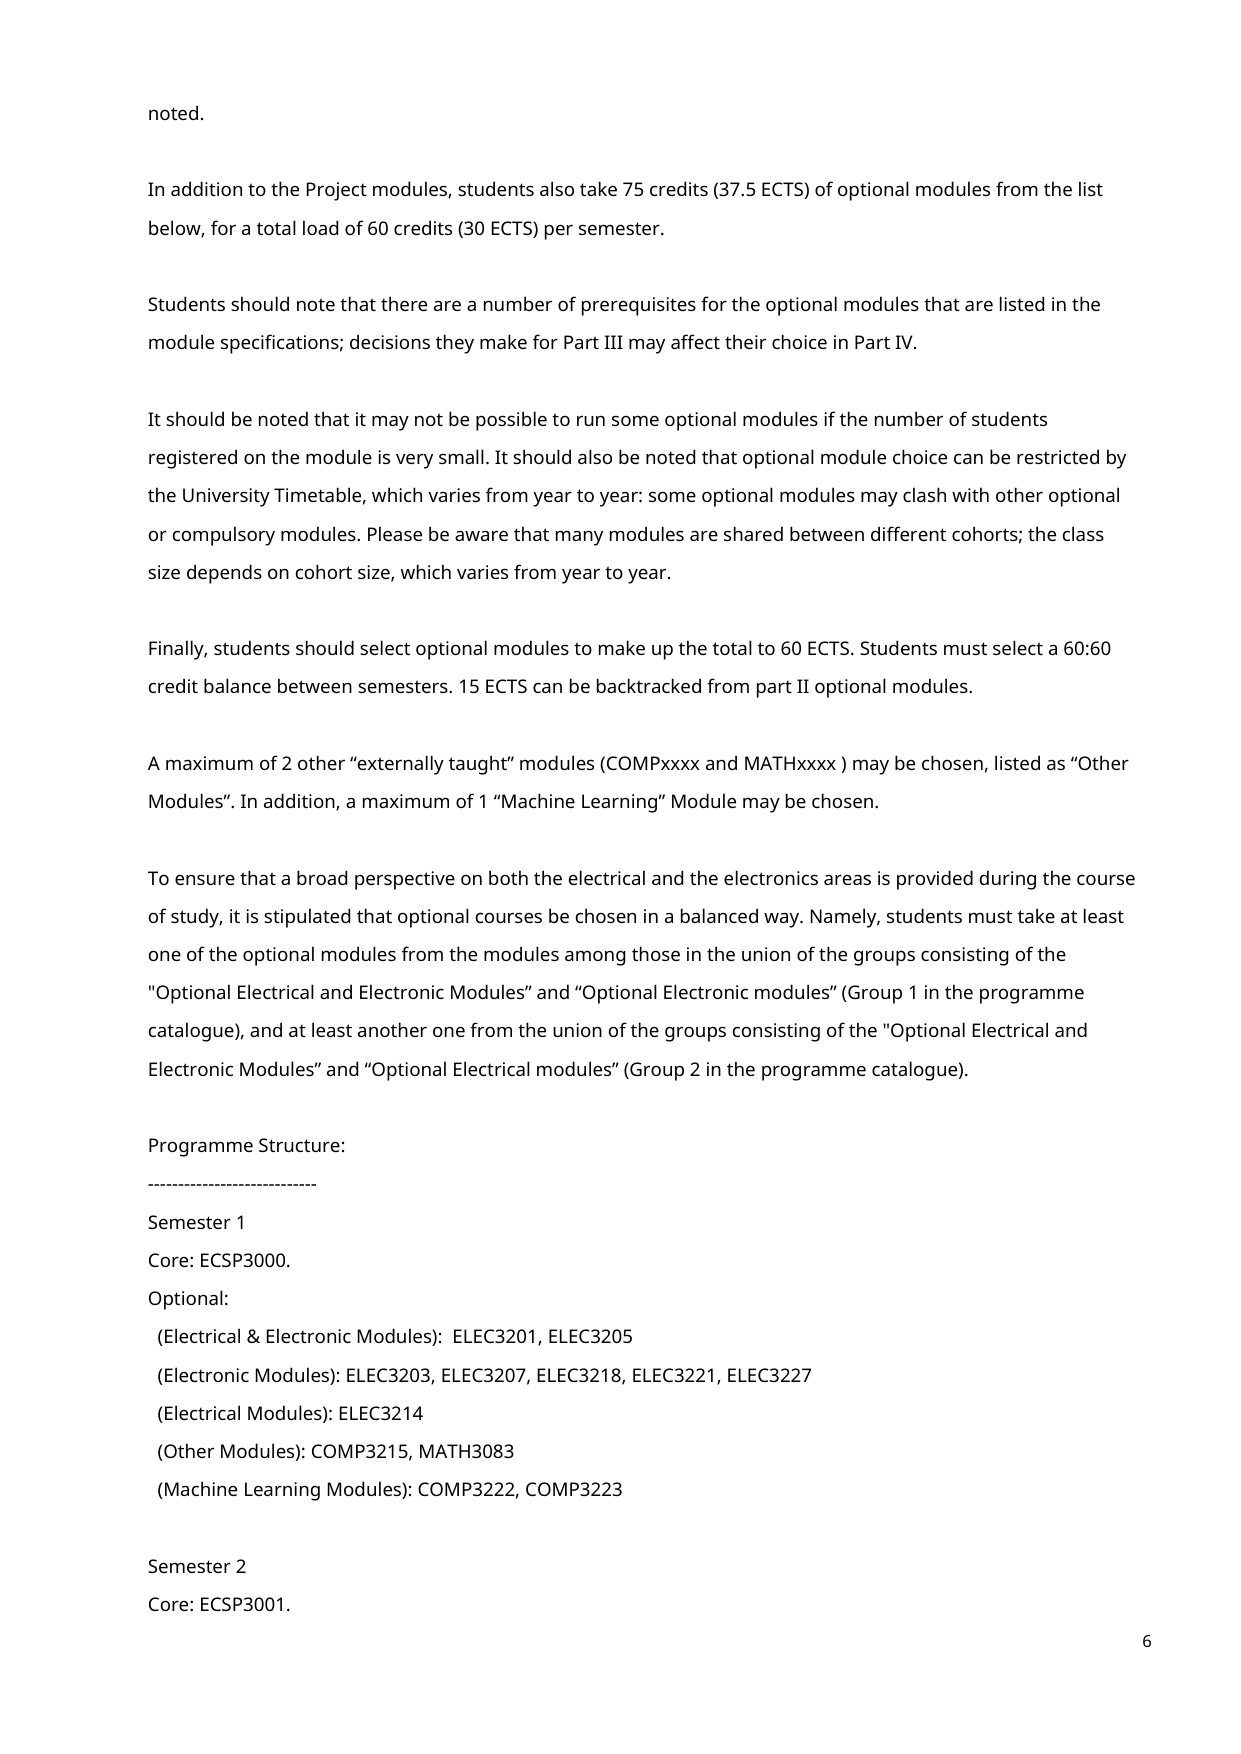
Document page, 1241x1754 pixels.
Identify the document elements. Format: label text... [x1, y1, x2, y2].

table_cell noted. In addition to the Project modules, students also take 75 credits (37.5 ECTS) of optional modules from the list below, for a total load of 60 credits (30 ECTS) per semester. Students should note that there are a number of prerequisites for the optional modules that are listed in the module specifications; decisions they make for Part III may affect their choice in Part IV. It should be noted that it may not be possible to run some optional modules if the number of students registered on the module is very small. It should also be noted that optional module choice can be restricted by the University Timetable, which varies from year to year: some optional modules may clash with other optional or compulsory modules. Please be aware that many modules are shared between different cohorts; the class size depends on cohort size, which varies from year to year. Finally, students should select optional modules to make up the total to 60 ECTS. Students must select a 60:60 credit balance between semesters. 15 ECTS can be backtracked from part II optional modules. A maximum of 2 other “externally taught” modules (COMPxxxx and MATHxxxx ) may be chosen, listed as “Other Modules”. In addition, a maximum of 1 “Machine Learning” Module may be chosen. To ensure that a broad perspective on both the electrical and the electronics areas is provided during the course of study, it is stipulated that optional courses be chosen in a balanced way. Namely, students must take at least one of the optional modules from the modules among those in the union of the groups consisting of the "Optional Electrical and Electronic Modules” and “Optional Electronic modules” (Group 1 in the programme catalogue), and at least another one from the union of the groups consisting of the "Optional Electrical and Electronic Modules” and “Optional Electrical modules” (Group 2 in the programme catalogue). Programme Structure: ---------------------------- Semester 1 Core: ECSP3000. Optional: (Electrical & Electronic Modules): ELEC3201, ELEC3205 (Electronic Modules): ELEC3203, ELEC3207, ELEC3218, ELEC3221, ELEC3227 (Electrical Modules): ELEC3214 (Other Modules): COMP3215, MATH3083 (Machine Learning Modules): COMP3222, COMP3223 Semester 2 Core: ECSP3001. [136, 99, 1152, 1617]
